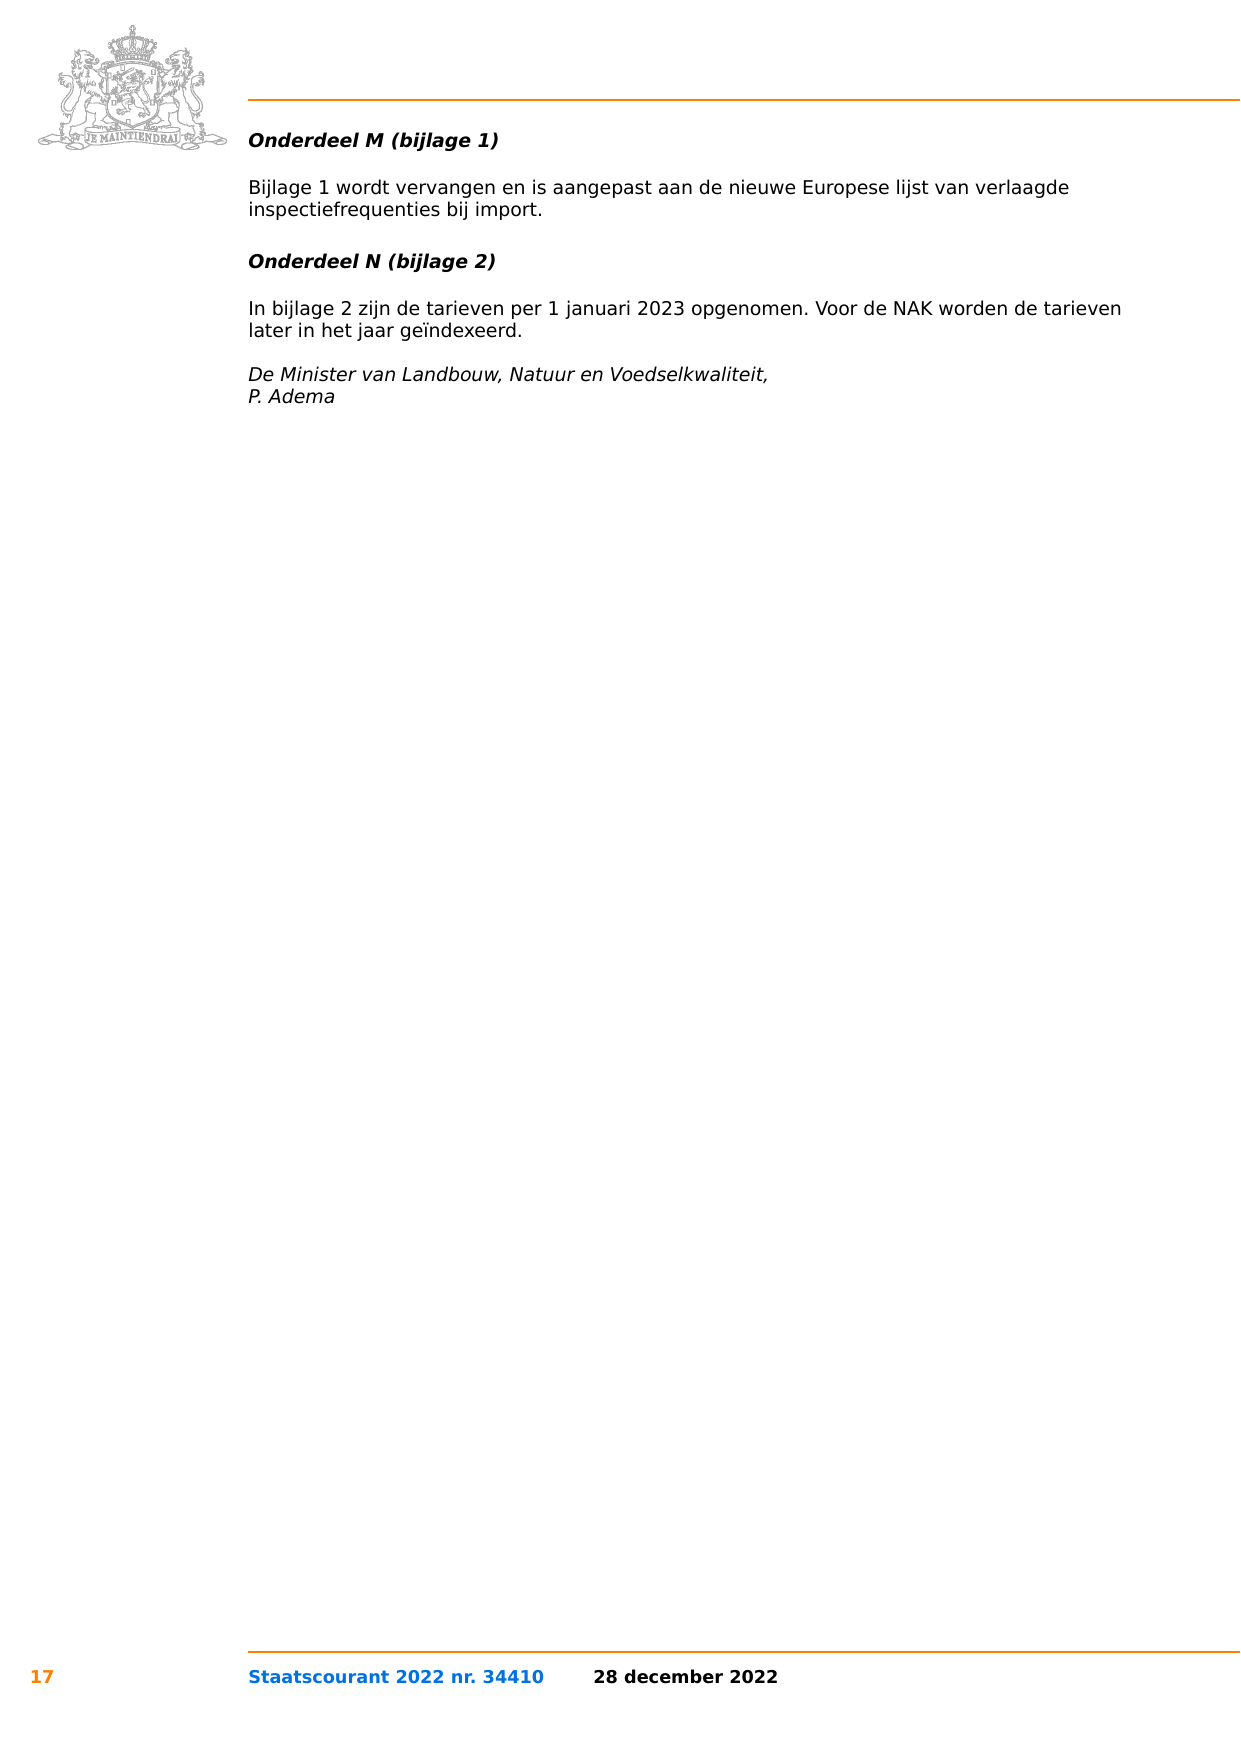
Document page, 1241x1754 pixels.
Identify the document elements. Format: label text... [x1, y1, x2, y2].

subtitle Onderdeel N (bijlage 2) [248, 251, 1163, 273]
text In bijlage 2 zijn de tarieven per 1 januari 2023 opgenomen. Voor de NAK worden de tarieven later in het jaar geïndexeerd. [248, 298, 1163, 342]
text Bijlage 1 wordt vervangen en is aangepast aan de nieuwe Europese lijst van verlaagde inspectiefrequenties bij import. [248, 177, 1163, 221]
text De Minister van Landbouw, Natuur en Voedselkwaliteit, P. Adema [248, 364, 1163, 408]
subtitle Onderdeel M (bijlage 1) [248, 130, 1163, 152]
picture [38, 25, 227, 150]
